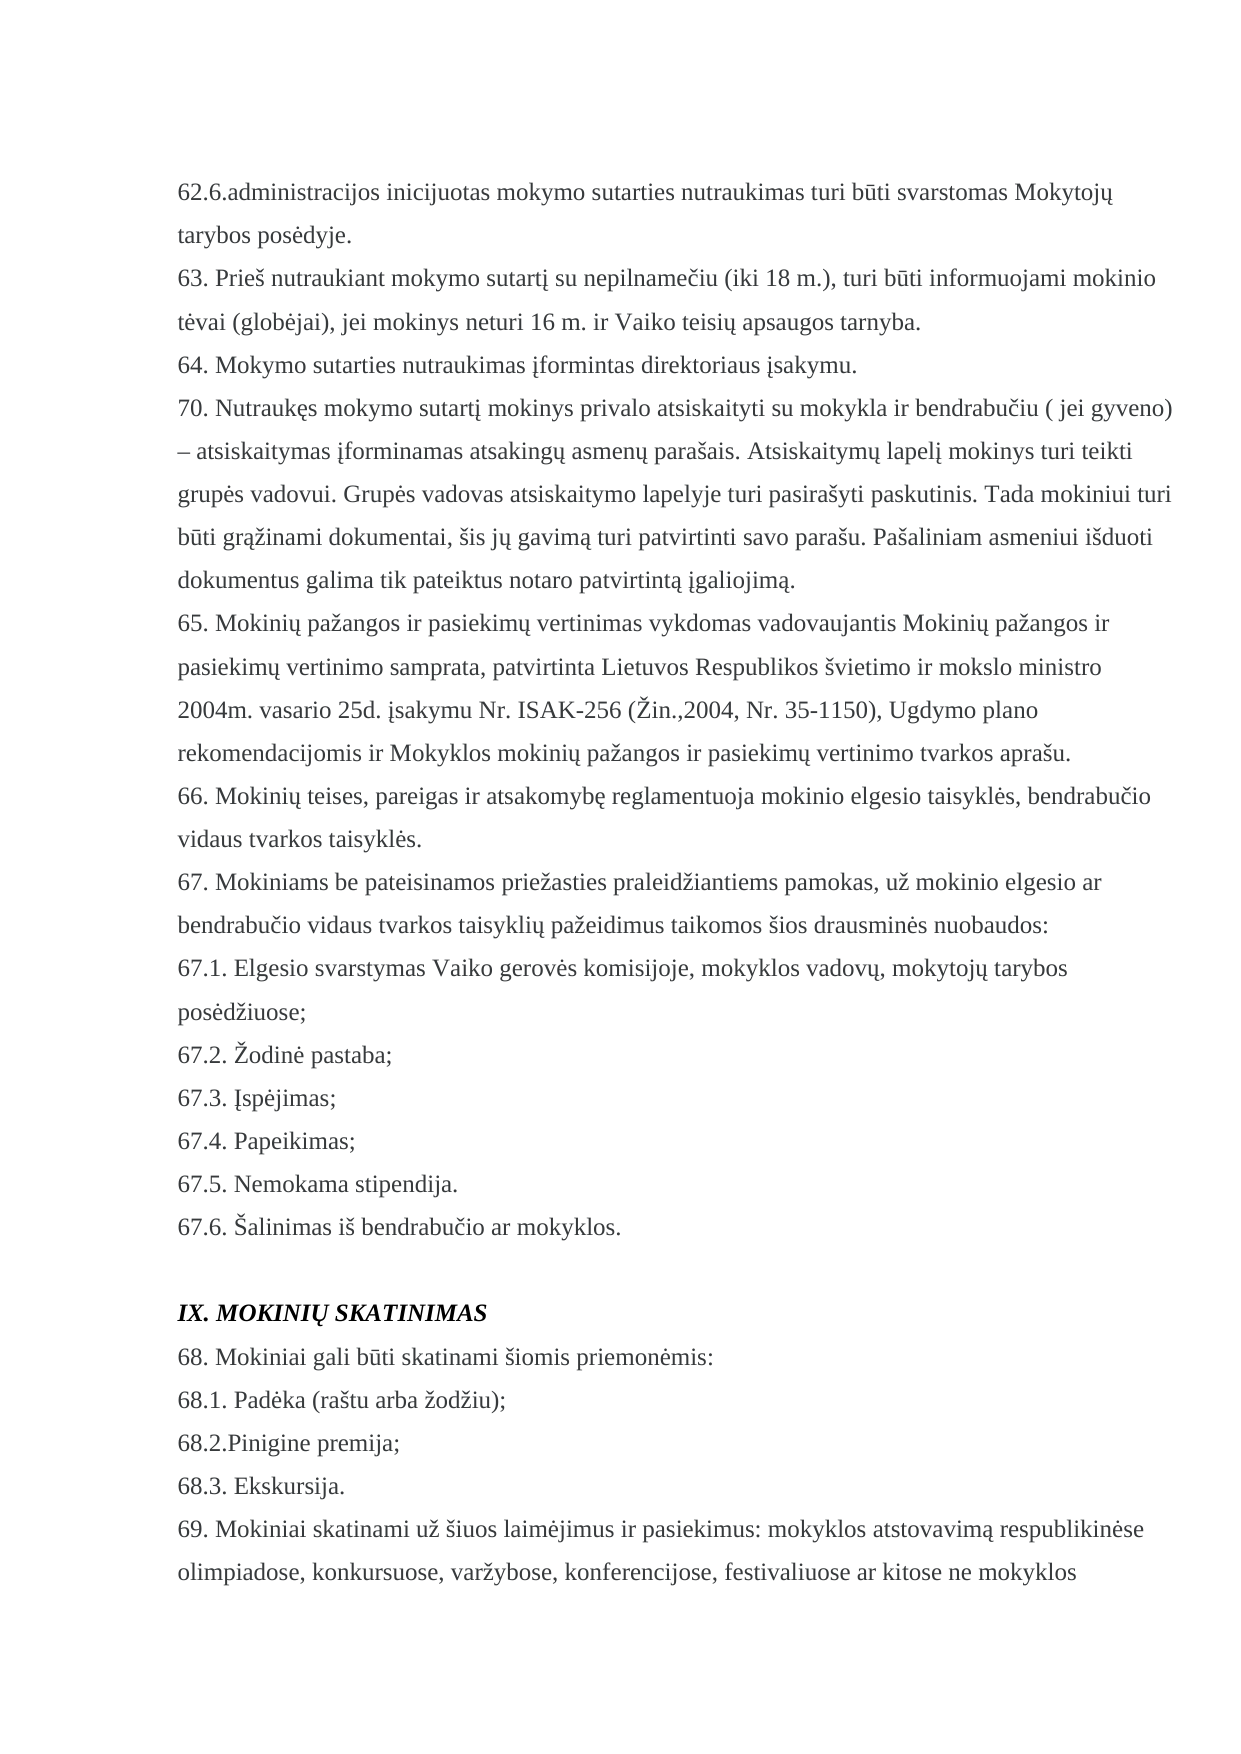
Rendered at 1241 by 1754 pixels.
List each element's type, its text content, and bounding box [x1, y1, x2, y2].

text 67.3. Įspėjimas; [177, 1083, 1181, 1112]
text 64. Mokymo sutarties nutraukimas įformintas direktoriaus įsakymu. [177, 350, 1181, 378]
text 67.4. Papeikimas; [177, 1126, 1181, 1155]
text IX. MOKINIŲ SKATINIMAS [177, 1298, 1181, 1327]
text 68.3. Ekskursija. [177, 1471, 1181, 1500]
text 70. Nutraukęs mokymo sutartį mokinys privalo atsiskaityti su mokykla ir bendrabučiu ( jei gyveno) – atsiskaitymas įforminamas atsakingų asmenų parašais. Atsiskaitymų lapelį mokinys turi teikti grupės vadovui. Grupės vadovas atsiskaitymo lapelyje turi pasirašyti paskutinis. Tada mokiniui turi būti grąžinami dokumentai, šis jų gavimą turi patvirtinti savo parašu. Pašaliniam asmeniui išduoti dokumentus galima tik pateiktus notaro patvirtintą įgaliojimą. [177, 393, 1181, 594]
text 68. Mokiniai gali būti skatinami šiomis priemonėmis: [177, 1342, 1181, 1370]
text 62.6.administracijos inicijuotas mokymo sutarties nutraukimas turi būti svarstomas Mokytojų tarybos posėdyje. [177, 177, 1181, 249]
text 67. Mokiniams be pateisinamos priežasties praleidžiantiems pamokas, už mokinio elgesio ar bendrabučio vidaus tvarkos taisyklių pažeidimus taikomos šios drausminės nuobaudos: [177, 867, 1181, 939]
text 68.2.Pinigine premija; [177, 1428, 1181, 1457]
text 65. Mokinių pažangos ir pasiekimų vertinimas vykdomas vadovaujantis Mokinių pažangos ir pasiekimų vertinimo samprata, patvirtinta Lietuvos Respublikos švietimo ir mokslo ministro 2004m. vasario 25d. įsakymu Nr. ISAK-256 (Žin.,2004, Nr. 35-1150), Ugdymo plano rekomendacijomis ir Mokyklos mokinių pažangos ir pasiekimų vertinimo tvarkos aprašu. [177, 608, 1181, 767]
text 68.1. Padėka (raštu arba žodžiu); [177, 1385, 1181, 1413]
text 63. Prieš nutraukiant mokymo sutartį su nepilnamečiu (iki 18 m.), turi būti informuojami mokinio tėvai (globėjai), jei mokinys neturi 16 m. ir Vaiko teisių apsaugos tarnyba. [177, 263, 1181, 335]
text 67.1. Elgesio svarstymas Vaiko gerovės komisijoje, mokyklos vadovų, mokytojų tarybos posėdžiuose; [177, 953, 1181, 1025]
text 67.6. Šalinimas iš bendrabučio ar mokyklos. [177, 1212, 1181, 1241]
text 69. Mokiniai skatinami už šiuos laimėjimus ir pasiekimus: mokyklos atstovavimą respublikinėse olimpiadose, konkursuose, varžybose, konferencijose, festivaliuose ar kitose ne mokyklos [177, 1514, 1181, 1586]
text 66. Mokinių teises, pareigas ir atsakomybę reglamentuoja mokinio elgesio taisyklės, bendrabučio vidaus tvarkos taisyklės. [177, 781, 1181, 853]
text 67.2. Žodinė pastaba; [177, 1040, 1181, 1068]
text 67.5. Nemokama stipendija. [177, 1169, 1181, 1198]
